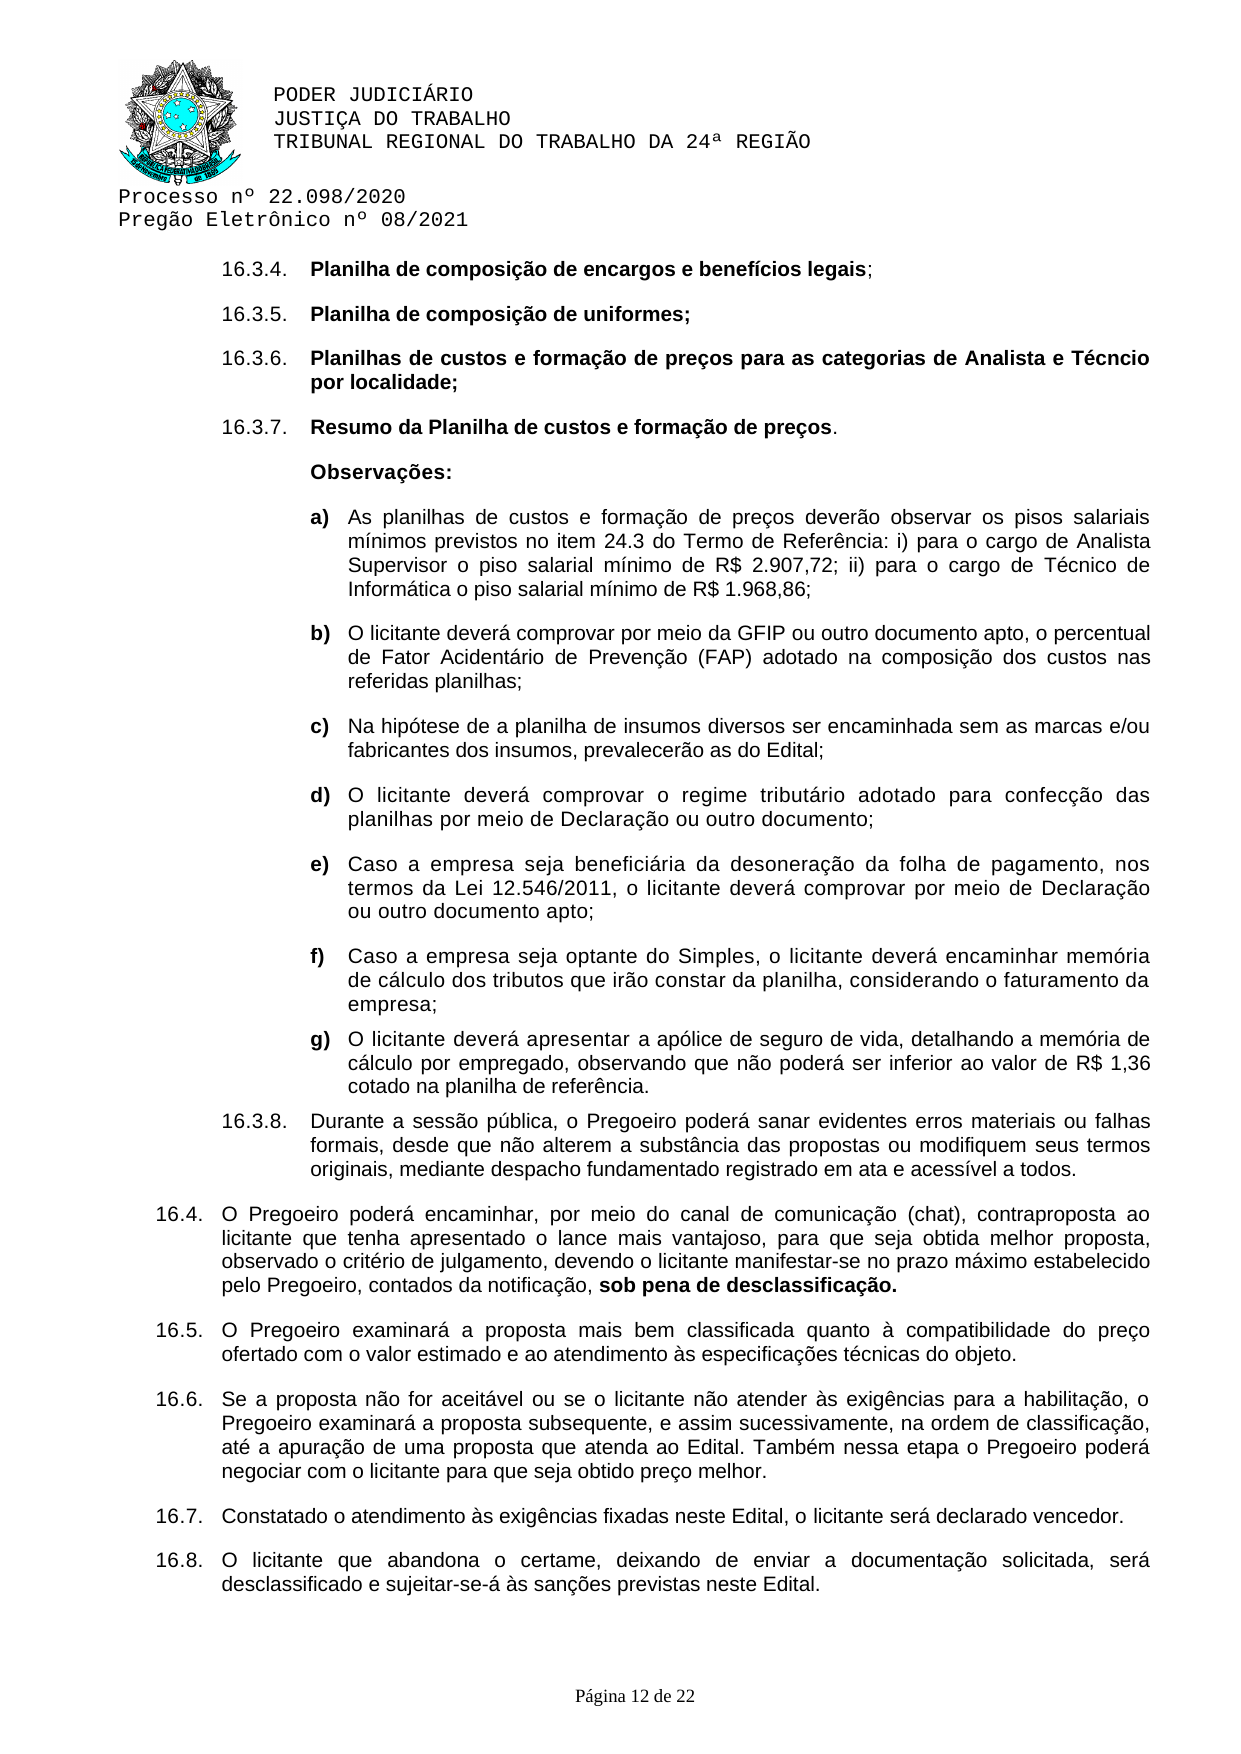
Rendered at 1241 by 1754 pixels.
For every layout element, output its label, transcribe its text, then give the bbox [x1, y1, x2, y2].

list Se a proposta não for aceitável ou se o licitante não atender às exigências para a habilitação, o Pregoeiro examinará a proposta subsequente, e assim sucessivamente, na ordem de classificação, até a apuração de uma proposta que atenda ao Edital. Também nessa etapa o Pregoeiro poderá negociar com o licitante para que seja obtido preço melhor. [155, 1387, 1152, 1483]
list Planilhas de custos e formação de preços para as categorias de Analista e Técncio por localidade; [221, 346, 1152, 394]
list Na hipótese de a planilha de insumos diversos ser encaminhada sem as marcas e/ou fabricantes dos insumos, prevalecerão as do Edital; [310, 714, 1152, 762]
list Planilha de composição de encargos e benefícios legais; [221, 257, 1152, 281]
list Durante a sessão pública, o Pregoeiro poderá sanar evidentes erros materiais ou falhas formais, desde que não alterem a substância das propostas ou modifiquem seus termos originais, mediante despacho fundamentado registrado em ata e acessível a todos. [221, 1109, 1152, 1181]
list Planilha de composição de uniformes; [221, 301, 1152, 325]
list O licitante que abandona o certame, deixando de enviar a documentação solicitada, será desclassificado e sujeitar-se-á às sanções previstas neste Edital. [155, 1548, 1152, 1596]
list As planilhas de custos e formação de preços deverão observar os pisos salariais mínimos previstos no item 24.3 do Termo de Referência: i) para o cargo de Analista Supervisor o piso salarial mínimo de R$ 2.907,72; ii) para o cargo de Técnico de Informática o piso salarial mínimo de R$ 1.968,86; [310, 504, 1152, 600]
list O Pregoeiro examinará a proposta mais bem classificada quanto à compatibilidade do preço ofertado com o valor estimado e ao atendimento às especificações técnicas do objeto. [155, 1318, 1152, 1366]
list O licitante deverá apresentar a apólice de seguro de vida, detalhando a memória de cálculo por empregado, observando que não poderá ser inferior ao valor de R$ 1,36 cotado na planilha de referência. [310, 1026, 1152, 1098]
list Caso a empresa seja optante do Simples, o licitante deverá encaminhar memória de cálculo dos tributos que irão constar da planilha, considerando o faturamento da empresa; [310, 944, 1152, 1016]
list O licitante deverá comprovar por meio da GFIP ou outro documento apto, o percentual de Fator Acidentário de Prevenção (FAP) adotado na composição dos custos nas referidas planilhas; [310, 621, 1152, 693]
list O Pregoeiro poderá encaminhar, por meio do canal de comunicação (chat), contraproposta ao licitante que tenha apresentado o lance mais vantajoso, para que seja obtida melhor proposta, observado o critério de julgamento, devendo o licitante manifestar-se no prazo máximo estabelecido pelo Pregoeiro, contados da notificação, sob pena de desclassificação. [155, 1201, 1152, 1297]
text Observações: [310, 460, 1152, 484]
list Resumo da Planilha de custos e formação de preços. [221, 415, 1152, 439]
list Caso a empresa seja beneficiária da desoneração da folha de pagamento, nos termos da Lei 12.546/2011, o licitante deverá comprovar por meio de Declaração ou outro documento apto; [310, 851, 1152, 923]
list Constatado o atendimento às exigências fixadas neste Edital, o licitante será declarado vencedor. [155, 1503, 1152, 1527]
list O licitante deverá comprovar o regime tributário adotado para confecção das planilhas por meio de Declaração ou outro documento; [310, 783, 1152, 831]
picture [118, 59, 243, 186]
